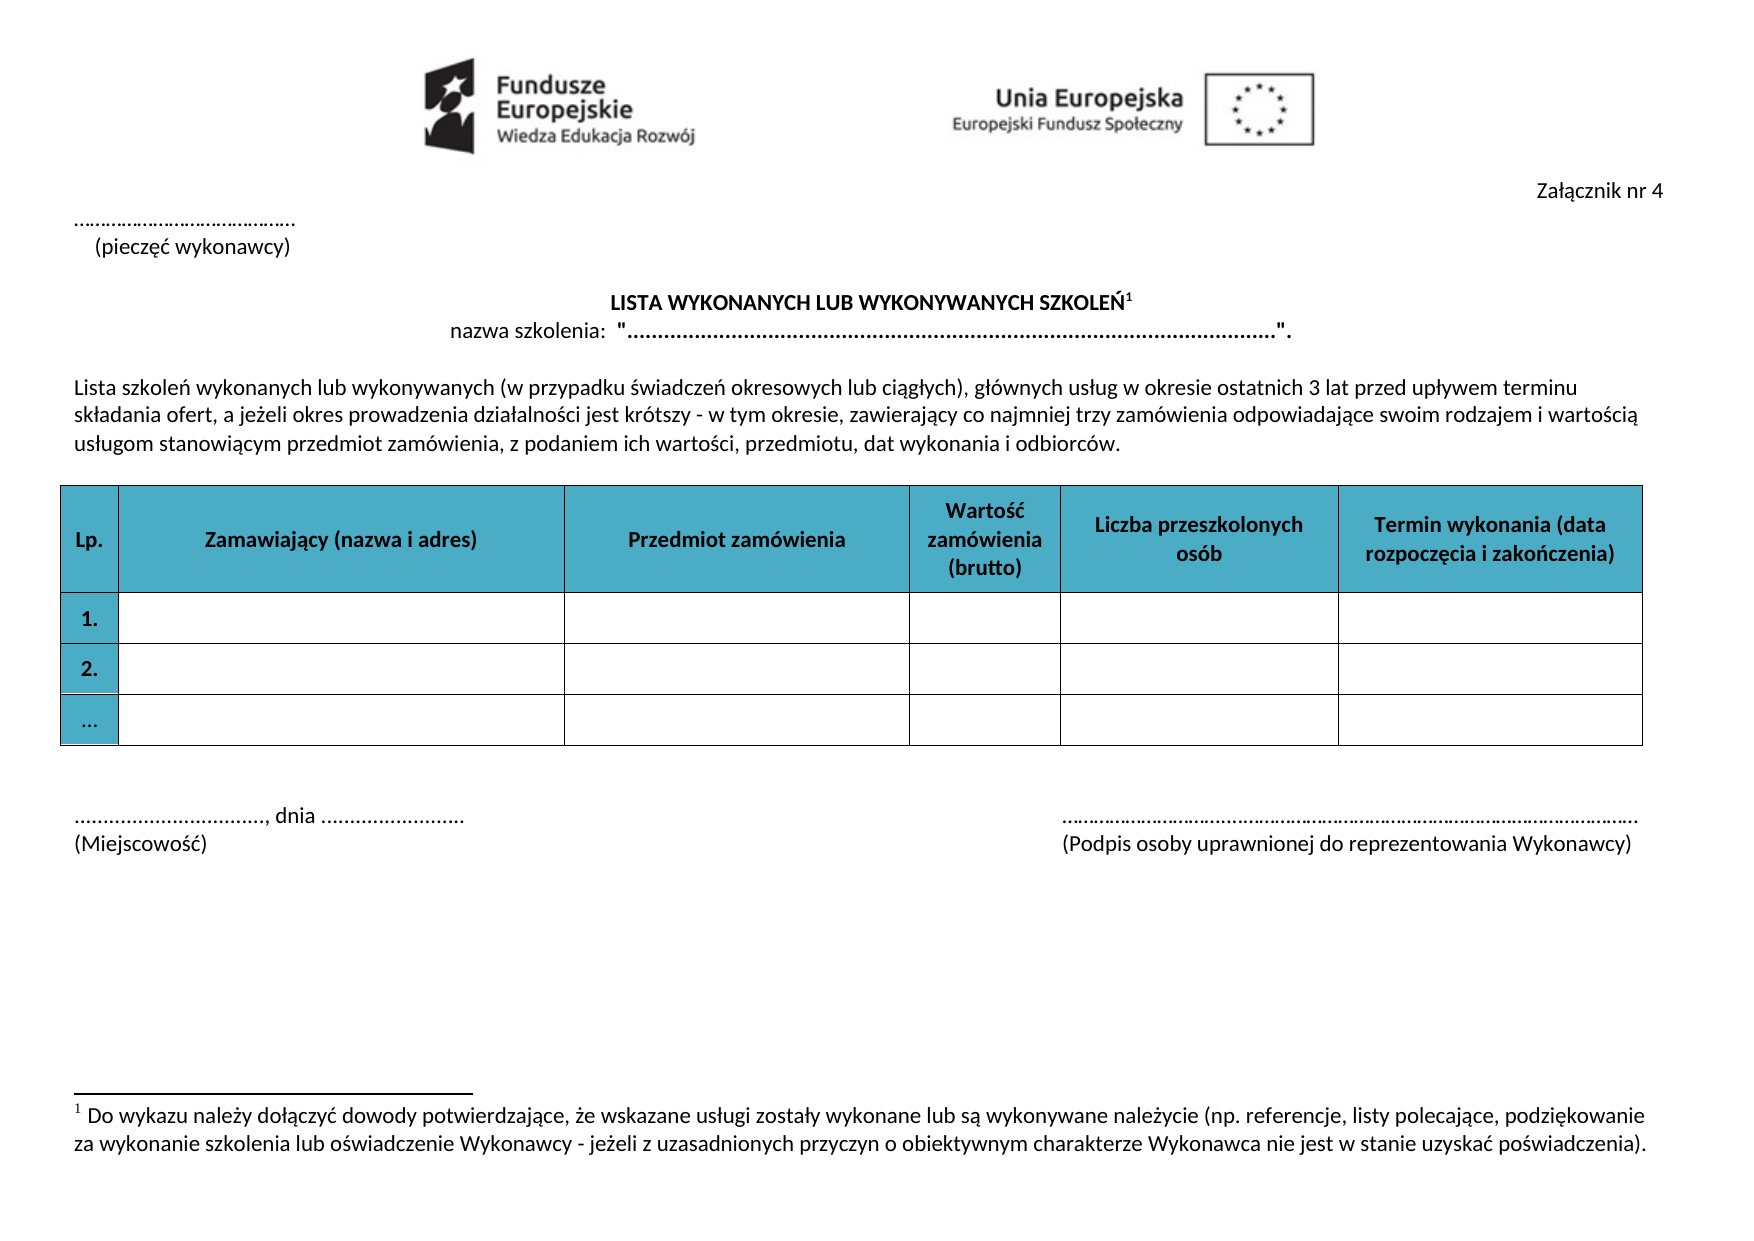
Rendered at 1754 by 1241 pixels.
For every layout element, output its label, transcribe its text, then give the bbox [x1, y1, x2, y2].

text LISTA WYKONANYCH LUB WYKONYWANYCH SZKOLEŃ [74, 288, 1668, 317]
table_header Przedmiot zamówienia [565, 486, 909, 592]
table_header Liczba przeszkolonych osób [1061, 486, 1338, 592]
table_cell [565, 644, 909, 693]
table_cell [1061, 644, 1338, 693]
table_cell [1339, 644, 1642, 693]
table_header Lp. [61, 486, 118, 592]
text Załącznik nr 4 [74, 176, 1668, 204]
text Do wykazu należy dołączyć dowody potwierdzające, że wskazane usługi zostały wykonane lub są wykonywane należycie (np. referencje, listy polecające, podziękowanie za wykonanie szkolenia lub oświadczenie Wykonawcy - jeżeli z uzasadnionych przyczyn o obiektywnym charakterze Wykonawca nie jest w stanie uzyskać poświadczenia). [74, 1100, 1668, 1157]
table_cell [565, 593, 909, 643]
table_cell [1339, 593, 1642, 643]
table_cell … [61, 695, 118, 744]
text (Miejscowość) (Podpis osoby uprawnionej do reprezentowania Wykonawcy) [74, 829, 1668, 858]
table_cell [910, 593, 1060, 643]
table_cell [1061, 695, 1338, 744]
table_cell [119, 695, 564, 744]
table_header Zamawiający (nazwa i adres) [119, 486, 564, 592]
text …………………………………… [74, 204, 1668, 232]
picture [398, 31, 1344, 175]
text ................................., dnia ......................... …………………………....………………………………………………………………… [74, 802, 1668, 829]
table_cell [565, 695, 909, 744]
table_cell [119, 593, 564, 643]
text nazwa szkolenia: "..........................................................................................................". [74, 317, 1668, 344]
text (pieczęć wykonawcy) [74, 232, 1668, 261]
table_cell 1. [61, 593, 118, 643]
table_cell [910, 644, 1060, 693]
table_header Wartość zamówienia (brutto) [910, 486, 1060, 592]
table_header Termin wykonania (data rozpoczęcia i zakończenia) [1339, 486, 1642, 592]
table_cell [1339, 695, 1642, 744]
text Lista szkoleń wykonanych lub wykonywanych (w przypadku świadczeń okresowych lub ciągłych), głównych usług w okresie ostatnich 3 lat przed upływem terminu składania ofert, a jeżeli okres prowadzenia działalności jest krótszy - w tym okresie, zawierający co najmniej trzy zamówienia odpowiadające swoim rodzajem i wartością usługom stanowiącym przedmiot zamówienia, z podaniem ich wartości, przedmiotu, dat wykonania i odbiorców. [74, 373, 1668, 457]
table_cell [1061, 593, 1338, 643]
table_cell 2. [61, 644, 118, 693]
table_cell [910, 695, 1060, 744]
table_cell [119, 644, 564, 693]
